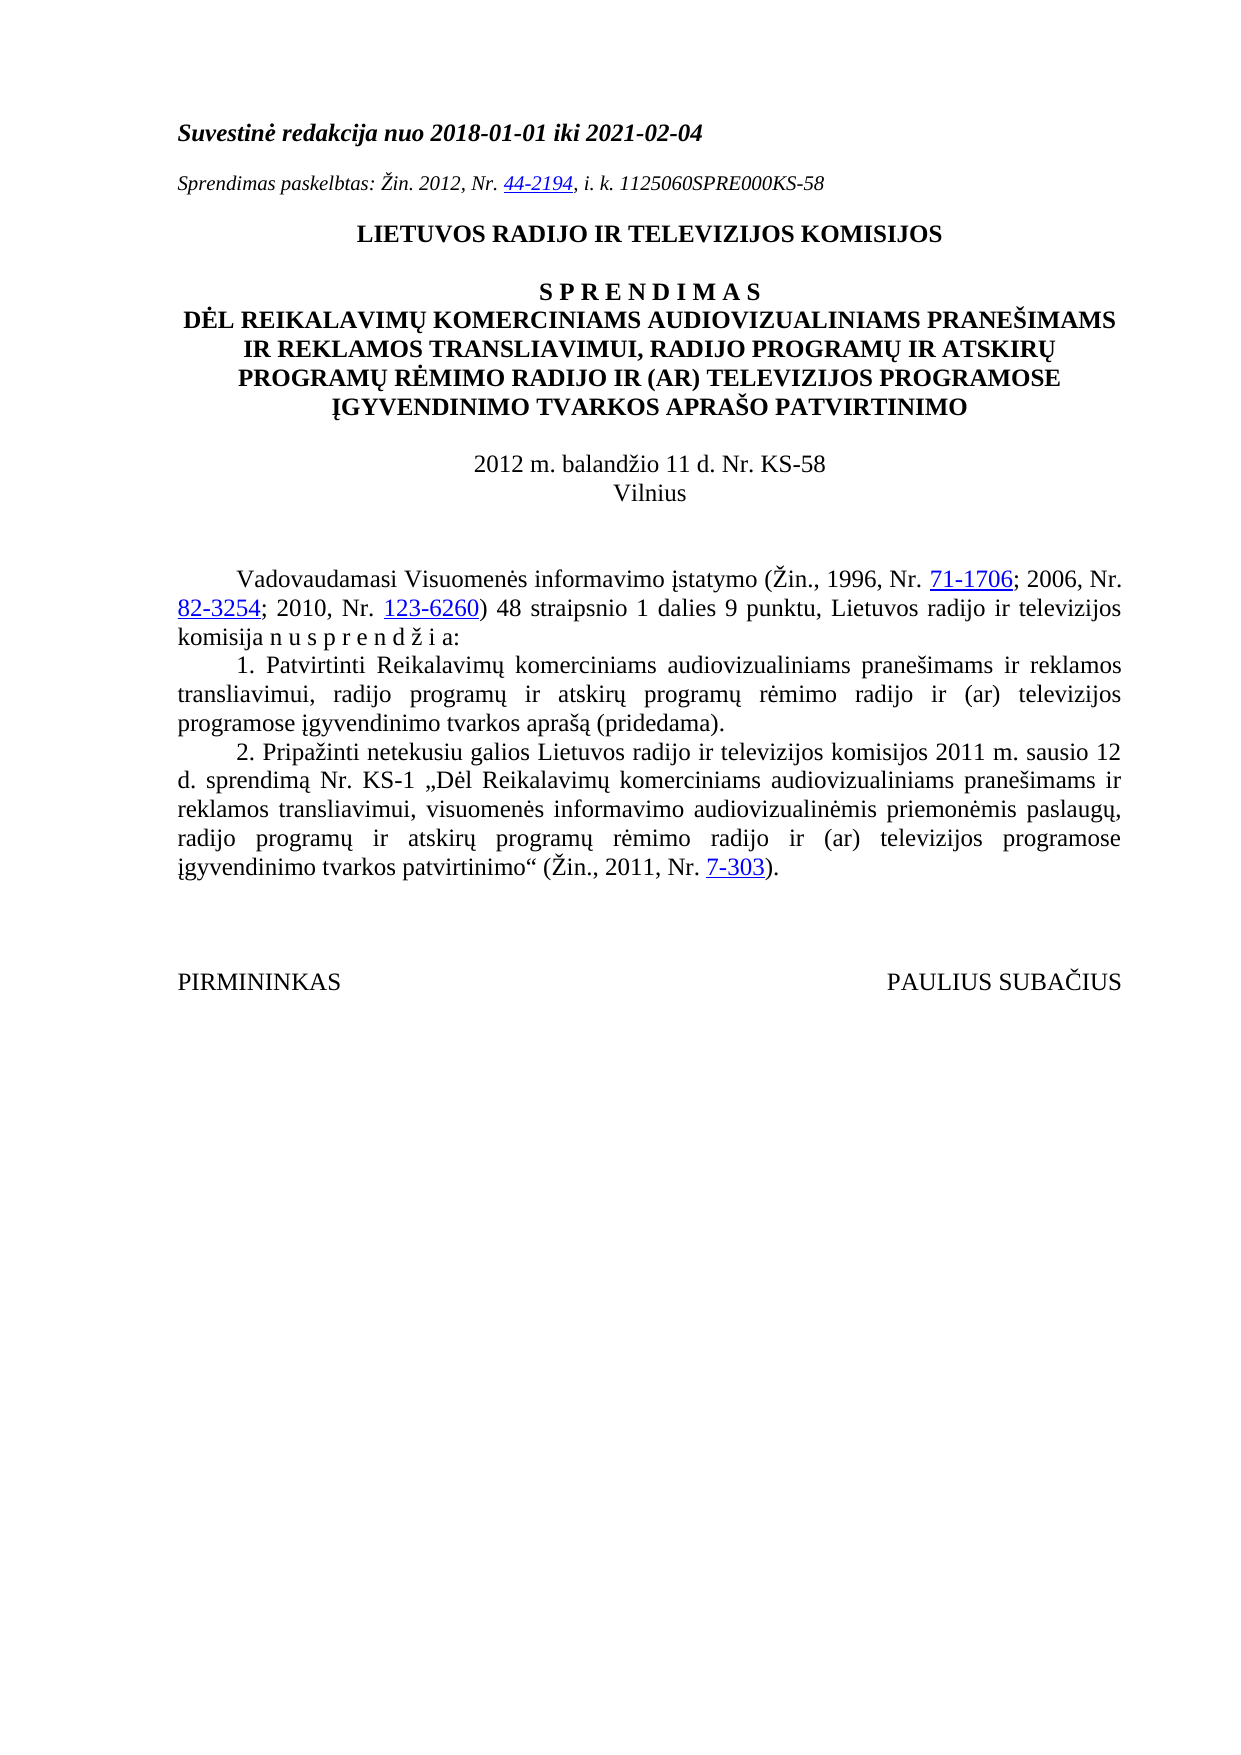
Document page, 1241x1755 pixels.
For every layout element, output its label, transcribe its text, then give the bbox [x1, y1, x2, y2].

text 2. Pripažinti netekusiu galios Lietuvos radijo ir televizijos komisijos 2011 m. sausio 12 d. sprendimą Nr. KS-1 „Dėl Reikalavimų komerciniams audiovizualiniams pranešimams ir reklamos transliavimui, visuomenės informavimo audiovizualinėmis priemonėmis paslaugų, radijo programų ir atskirų programų rėmimo radijo ir (ar) televizijos programose įgyvendinimo tvarkos patvirtinimo“ (Žin., 2011, Nr. 7-303). [177, 737, 1122, 880]
text Suvestinė redakcija nuo 2018-01-01 iki 2021-02-04 [177, 118, 1122, 147]
text Vilnius [177, 478, 1122, 507]
text PIRMININKAS PAULIUS SUBAČIUS [177, 967, 1122, 995]
text LIETUVOS RADIJO IR TELEVIZIJOS KOMISIJOS [177, 219, 1122, 248]
text Sprendimas paskelbtas: Žin. 2012, Nr. 44-2194, i. k. 1125060SPRE000KS-58 [177, 171, 1122, 195]
text Vadovaudamasi Visuomenės informavimo įstatymo (Žin., 1996, Nr. 71-1706; 2006, Nr. 82-3254; 2010, Nr. 123-6260) 48 straipsnio 1 dalies 9 punktu, Lietuvos radijo ir televizijos komisija n u s p r e n d ž i a: [177, 564, 1122, 650]
text 2012 m. balandžio 11 d. Nr. KS-58 [177, 449, 1122, 478]
text 1. Patvirtinti Reikalavimų komerciniams audiovizualiniams pranešimams ir reklamos transliavimui, radijo programų ir atskirų programų rėmimo radijo ir (ar) televizijos programose įgyvendinimo tvarkos aprašą (pridedama). [177, 650, 1122, 737]
text S P R E N D I M A S [177, 277, 1122, 305]
text DĖL REIKALAVIMŲ KOMERCINIAMS AUDIOVIZUALINIAMS PRANEŠIMAMS IR REKLAMOS TRANSLIAVIMUI, RADIJO PROGRAMŲ IR ATSKIRŲ PROGRAMŲ RĖMIMO RADIJO IR (AR) TELEVIZIJOS PROGRAMOSE ĮGYVENDINIMO TVARKOS APRAŠO PATVIRTINIMO [177, 305, 1122, 420]
